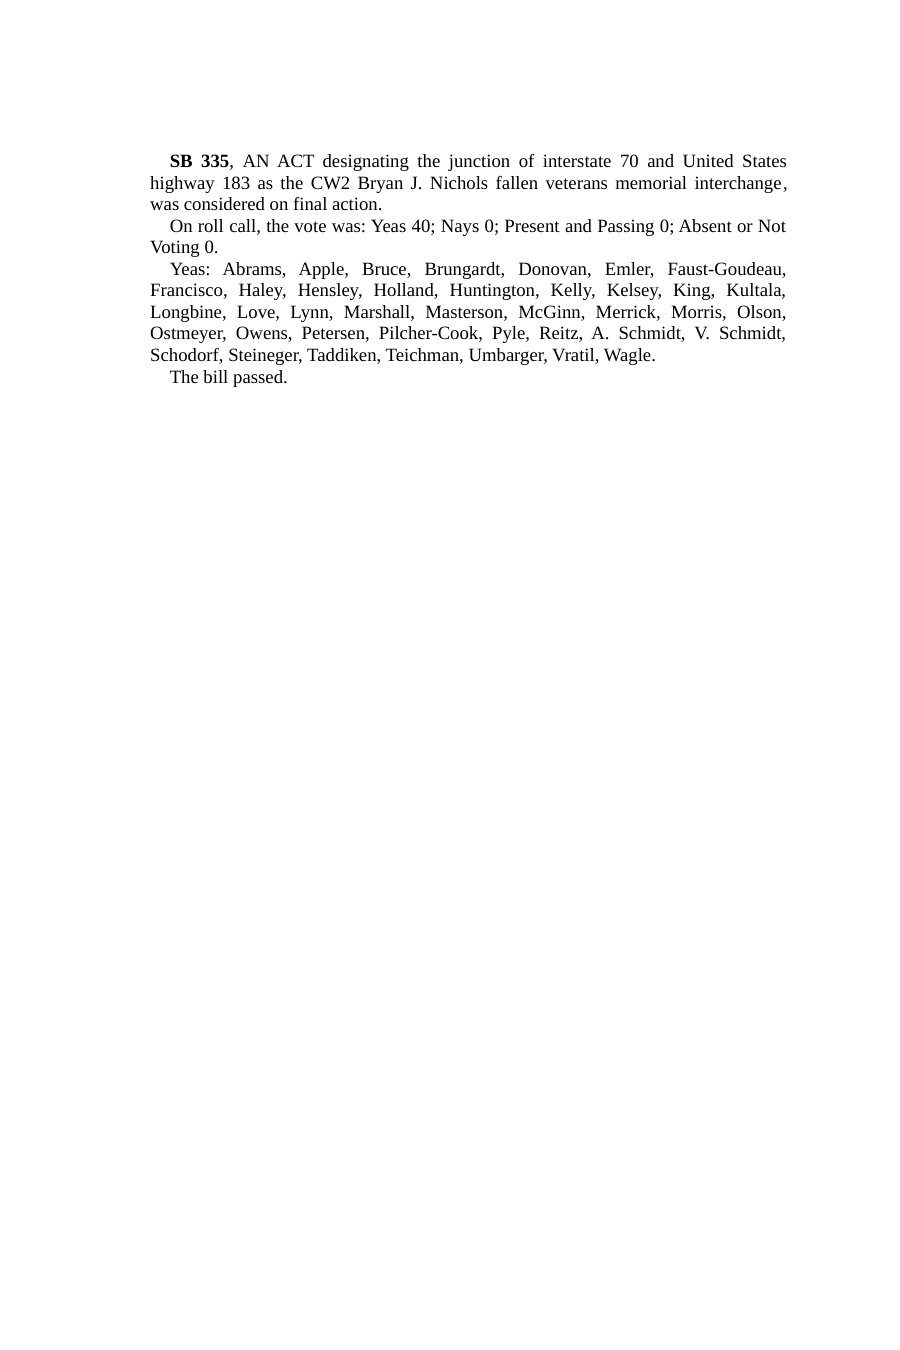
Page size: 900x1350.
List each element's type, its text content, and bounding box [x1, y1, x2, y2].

text Yeas: Abrams, Apple, Bruce, Brungardt, Donovan, Emler, Faust-Goudeau, Francisco, Haley, Hensley, Holland, Huntington, Kelly, Kelsey, King, Kultala, Longbine, Love, Lynn, Marshall, Masterson, McGinn, Merrick, Morris, Olson, Ostmeyer, Owens, Petersen, Pilcher-Cook, Pyle, Reitz, A. Schmidt, V. Schmidt, Schodorf, Steineger, Taddiken, Teichman, Umbarger, Vratil, Wagle. [150, 258, 787, 366]
text The bill passed. [150, 366, 787, 387]
text On roll call, the vote was: Yeas 40; Nays 0; Present and Passing 0; Absent or Not Voting 0. [150, 215, 787, 258]
text SB 335, AN ACT designating the junction of interstate 70 and United States highway 183 as the CW2 Bryan J. Nichols fallen veterans memorial interchange, was considered on final action. [150, 150, 787, 215]
